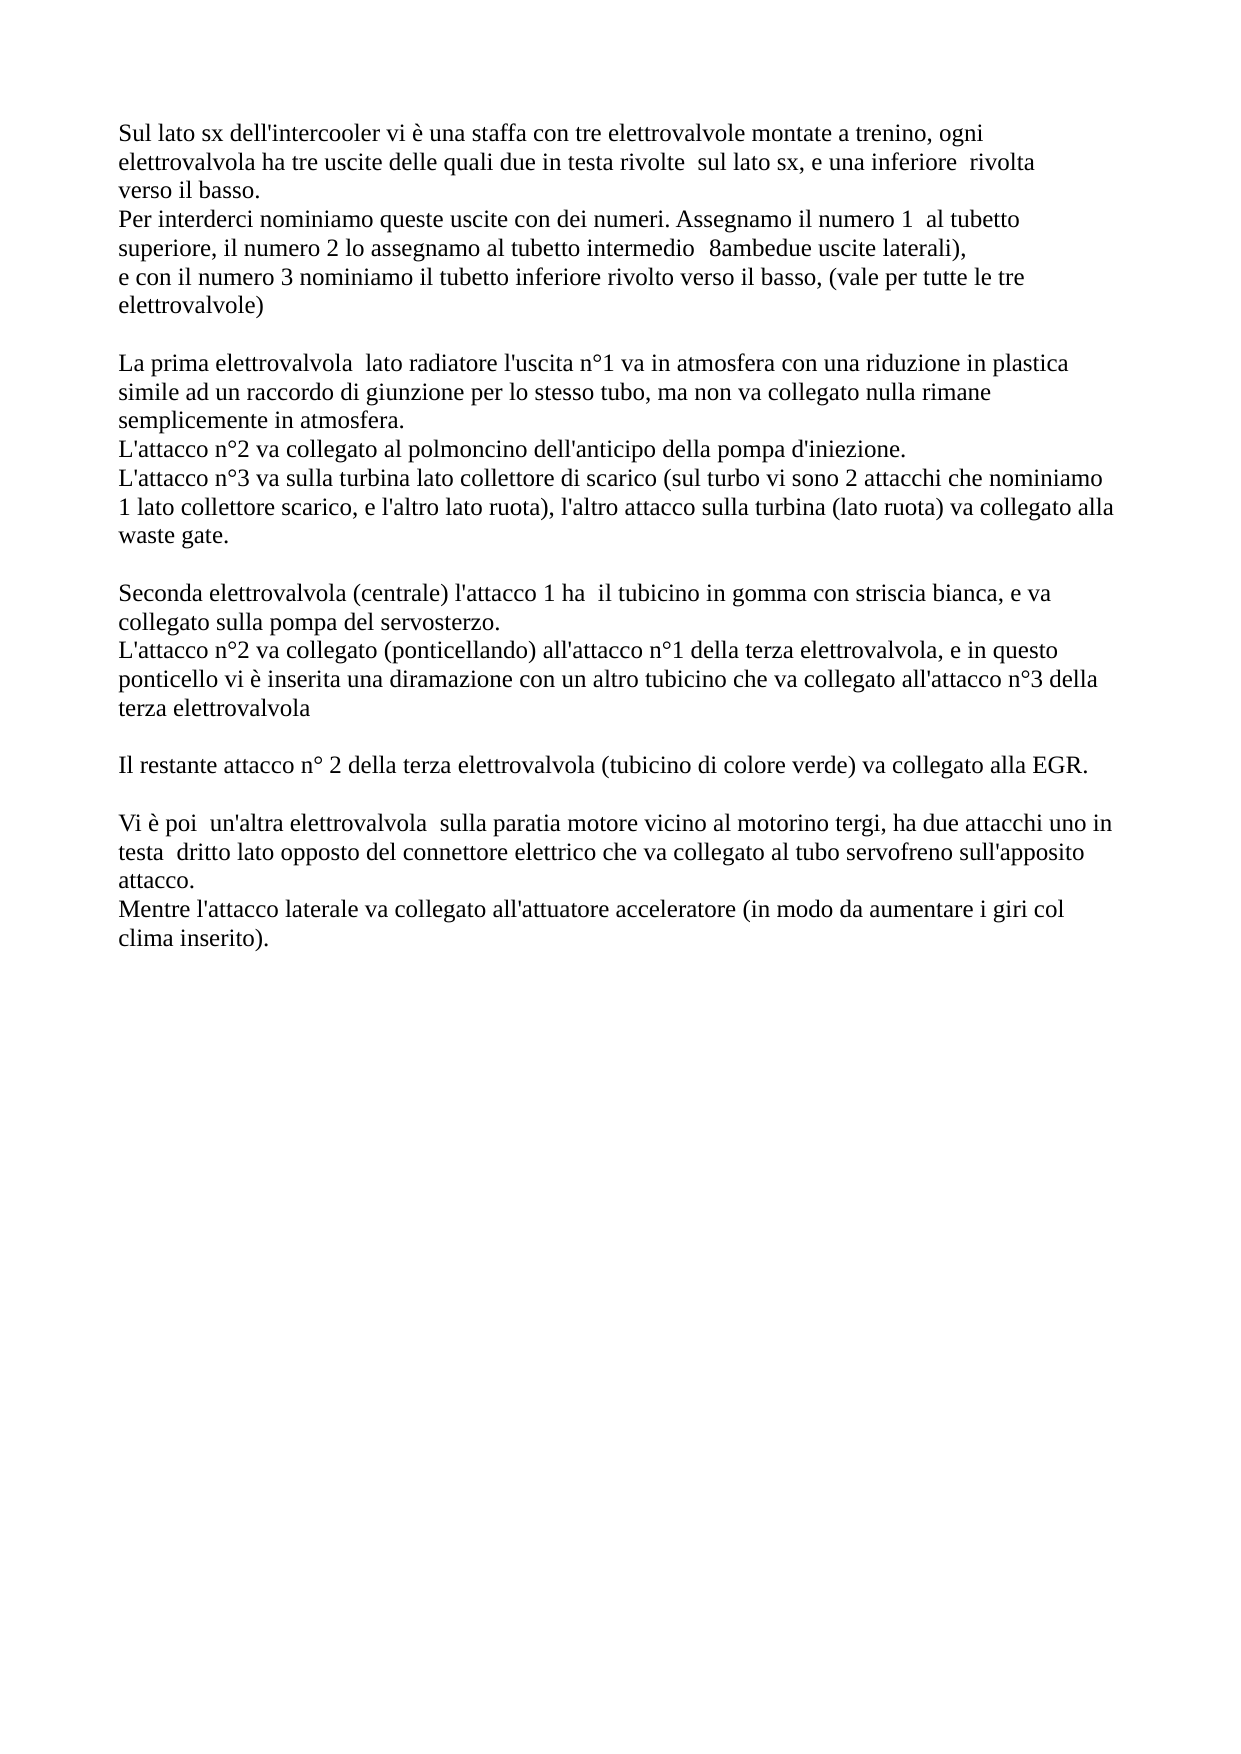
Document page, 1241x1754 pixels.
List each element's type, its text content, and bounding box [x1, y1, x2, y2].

text Mentre l'attacco laterale va collegato all'attuatore acceleratore (in modo da aumentare i giri col clima inserito). [118, 894, 1122, 952]
text verso il basso. [118, 176, 1122, 204]
text Per interderci nominiamo queste uscite con dei numeri. Assegnamo il numero 1 al tubetto superiore, il numero 2 lo assegnamo al tubetto intermedio 8ambedue uscite laterali), [118, 204, 1122, 262]
text L'attacco n°2 va collegato (ponticellando) all'attacco n°1 della terza elettrovalvola, e in questo ponticello vi è inserita una diramazione con un altro tubicino che va collegato all'attacco n°3 della terza elettrovalvola [118, 636, 1122, 722]
text L'attacco n°3 va sulla turbina lato collettore di scarico (sul turbo vi sono 2 attacchi che nominiamo [118, 463, 1122, 492]
text e con il numero 3 nominiamo il tubetto inferiore rivolto verso il basso, (vale per tutte le tre elettrovalvole) [118, 262, 1122, 319]
text Sul lato sx dell'intercooler vi è una staffa con tre elettrovalvole montate a trenino, ogni elettrovalvola ha tre uscite delle quali due in testa rivolte sul lato sx, e una inferiore rivolta [118, 118, 1122, 176]
text L'attacco n°2 va collegato al polmoncino dell'anticipo della pompa d'iniezione. [118, 434, 1122, 463]
text 1 lato collettore scarico, e l'altro lato ruota), l'altro attacco sulla turbina (lato ruota) va collegato alla waste gate. [118, 492, 1122, 549]
text La prima elettrovalvola lato radiatore l'uscita n°1 va in atmosfera con una riduzione in plastica simile ad un raccordo di giunzione per lo stesso tubo, ma non va collegato nulla rimane semplicemente in atmosfera. [118, 348, 1122, 434]
text Seconda elettrovalvola (centrale) l'attacco 1 ha il tubicino in gomma con striscia bianca, e va collegato sulla pompa del servosterzo. [118, 578, 1122, 636]
text Vi è poi un'altra elettrovalvola sulla paratia motore vicino al motorino tergi, ha due attacchi uno in testa dritto lato opposto del connettore elettrico che va collegato al tubo servofreno sull'apposito attacco. [118, 808, 1122, 894]
text Il restante attacco n° 2 della terza elettrovalvola (tubicino di colore verde) va collegato alla EGR. [118, 751, 1122, 779]
